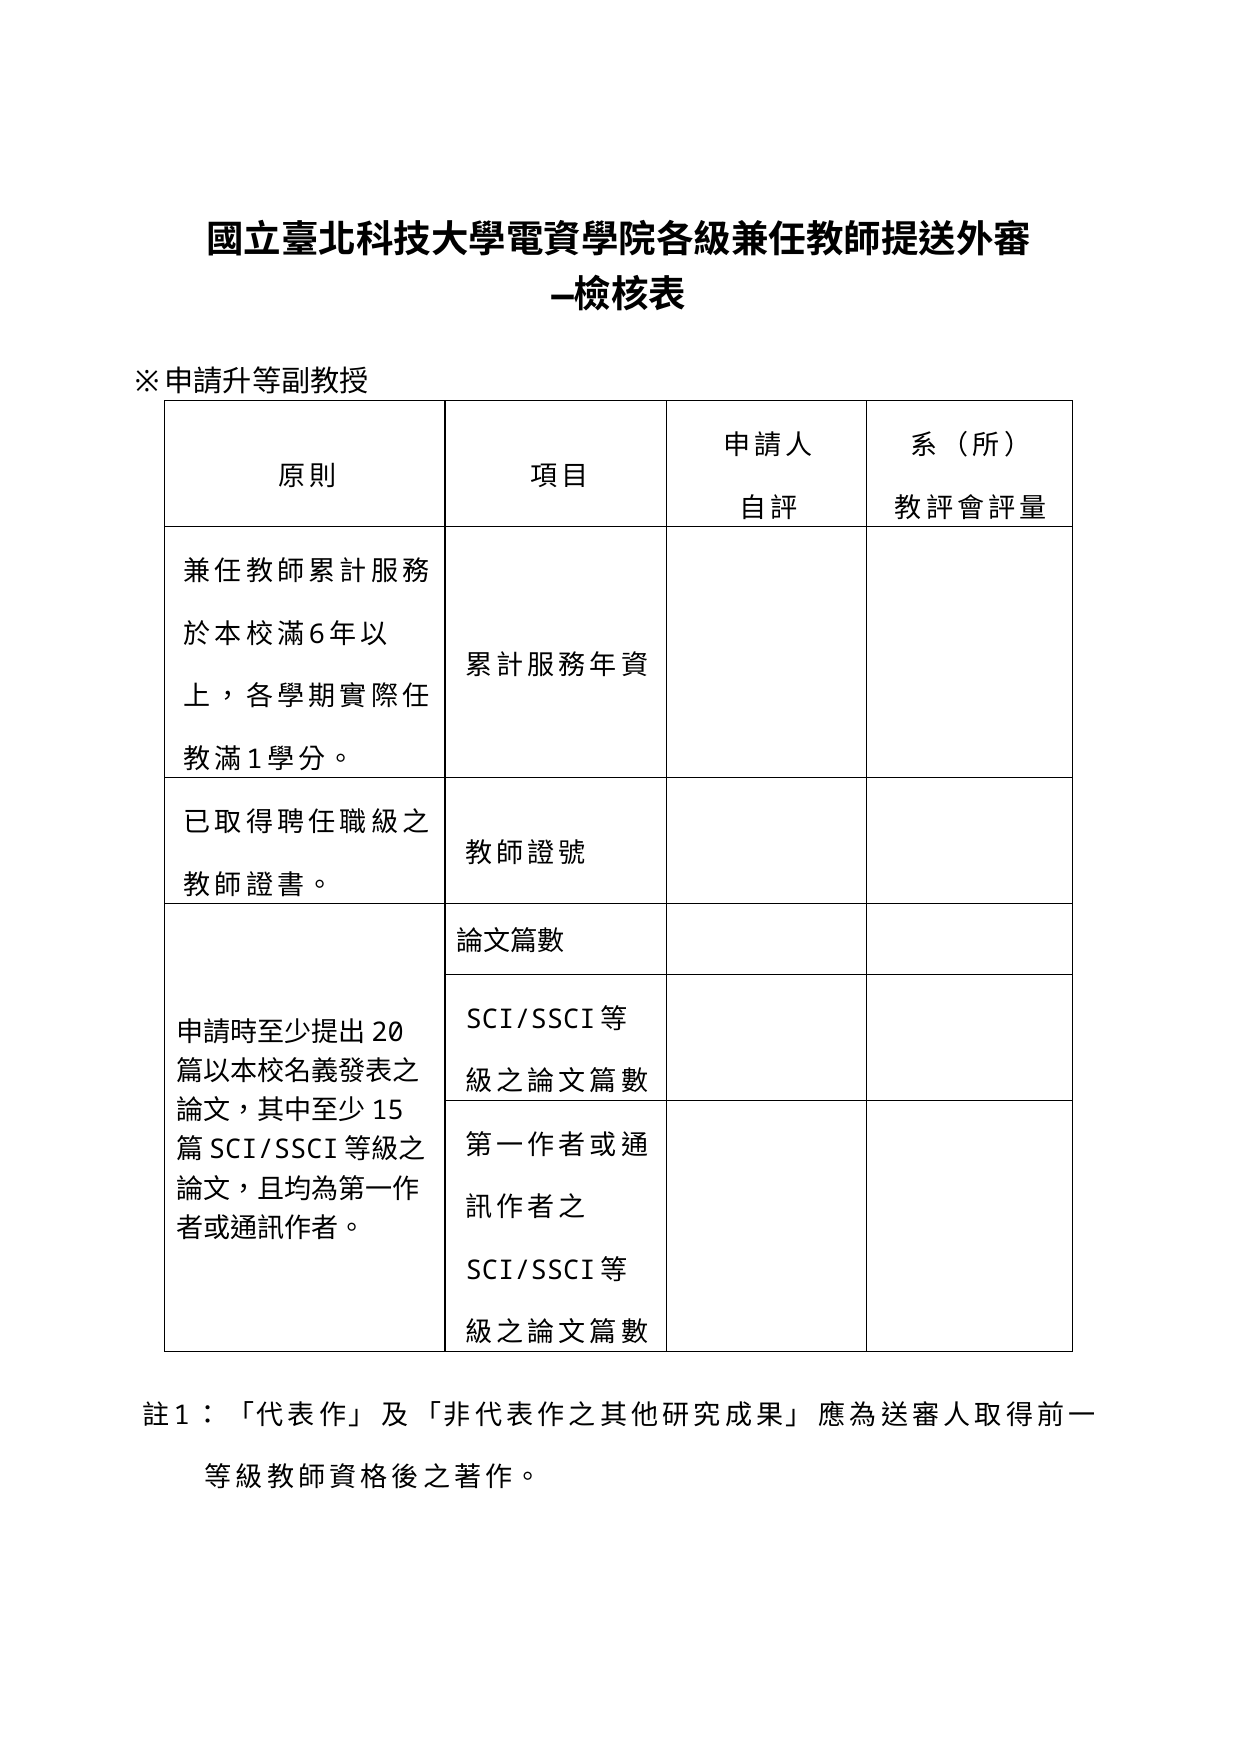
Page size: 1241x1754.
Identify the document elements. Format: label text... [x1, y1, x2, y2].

table_cell [667, 975, 866, 1099]
table_cell 申請時至少提出20篇以本校名義發表之論文，其中至少15篇SCI/SSCI等級之論文，且均為第一作者或通訊作者。 [165, 904, 444, 1351]
table_header 項目 [446, 401, 666, 526]
table_header 申請人 自評 [667, 401, 866, 526]
text 註1：「代表作」及「非代表作之其他研究成果」應為送審人取得前一等級教師資格後之著作。 [130, 1371, 1108, 1496]
table_cell [667, 778, 866, 903]
table_cell 累計服務年資 [446, 527, 666, 777]
table_cell 兼任教師累計服務於本校滿6年以上，各學期實際任教滿1學分。 [165, 527, 444, 777]
table_cell 教師證號 [446, 778, 666, 903]
table_cell 論文篇數 [446, 904, 666, 973]
table_cell [667, 1101, 866, 1351]
text ※申請升等副教授 [129, 358, 1108, 400]
text 國立臺北科技大學電資學院各級兼任教師提送外審 [129, 209, 1108, 263]
table_cell [867, 1101, 1072, 1351]
table_cell [667, 527, 866, 777]
table_cell [667, 904, 866, 973]
table_cell 已取得聘任職級之教師證書。 [165, 778, 444, 903]
table_cell [867, 975, 1072, 1099]
table_header 系（所） 教評會評量 [867, 401, 1072, 526]
table_cell [867, 778, 1072, 903]
text —檢核表 [129, 263, 1108, 318]
table_cell [867, 904, 1072, 973]
table_header 原則 [165, 401, 444, 526]
table_cell [867, 527, 1072, 777]
table_cell 第一作者或通訊作者之SCI/SSCI等級之論文篇數 [446, 1101, 666, 1351]
table_cell SCI/SSCI等級之論文篇數 [446, 975, 666, 1099]
